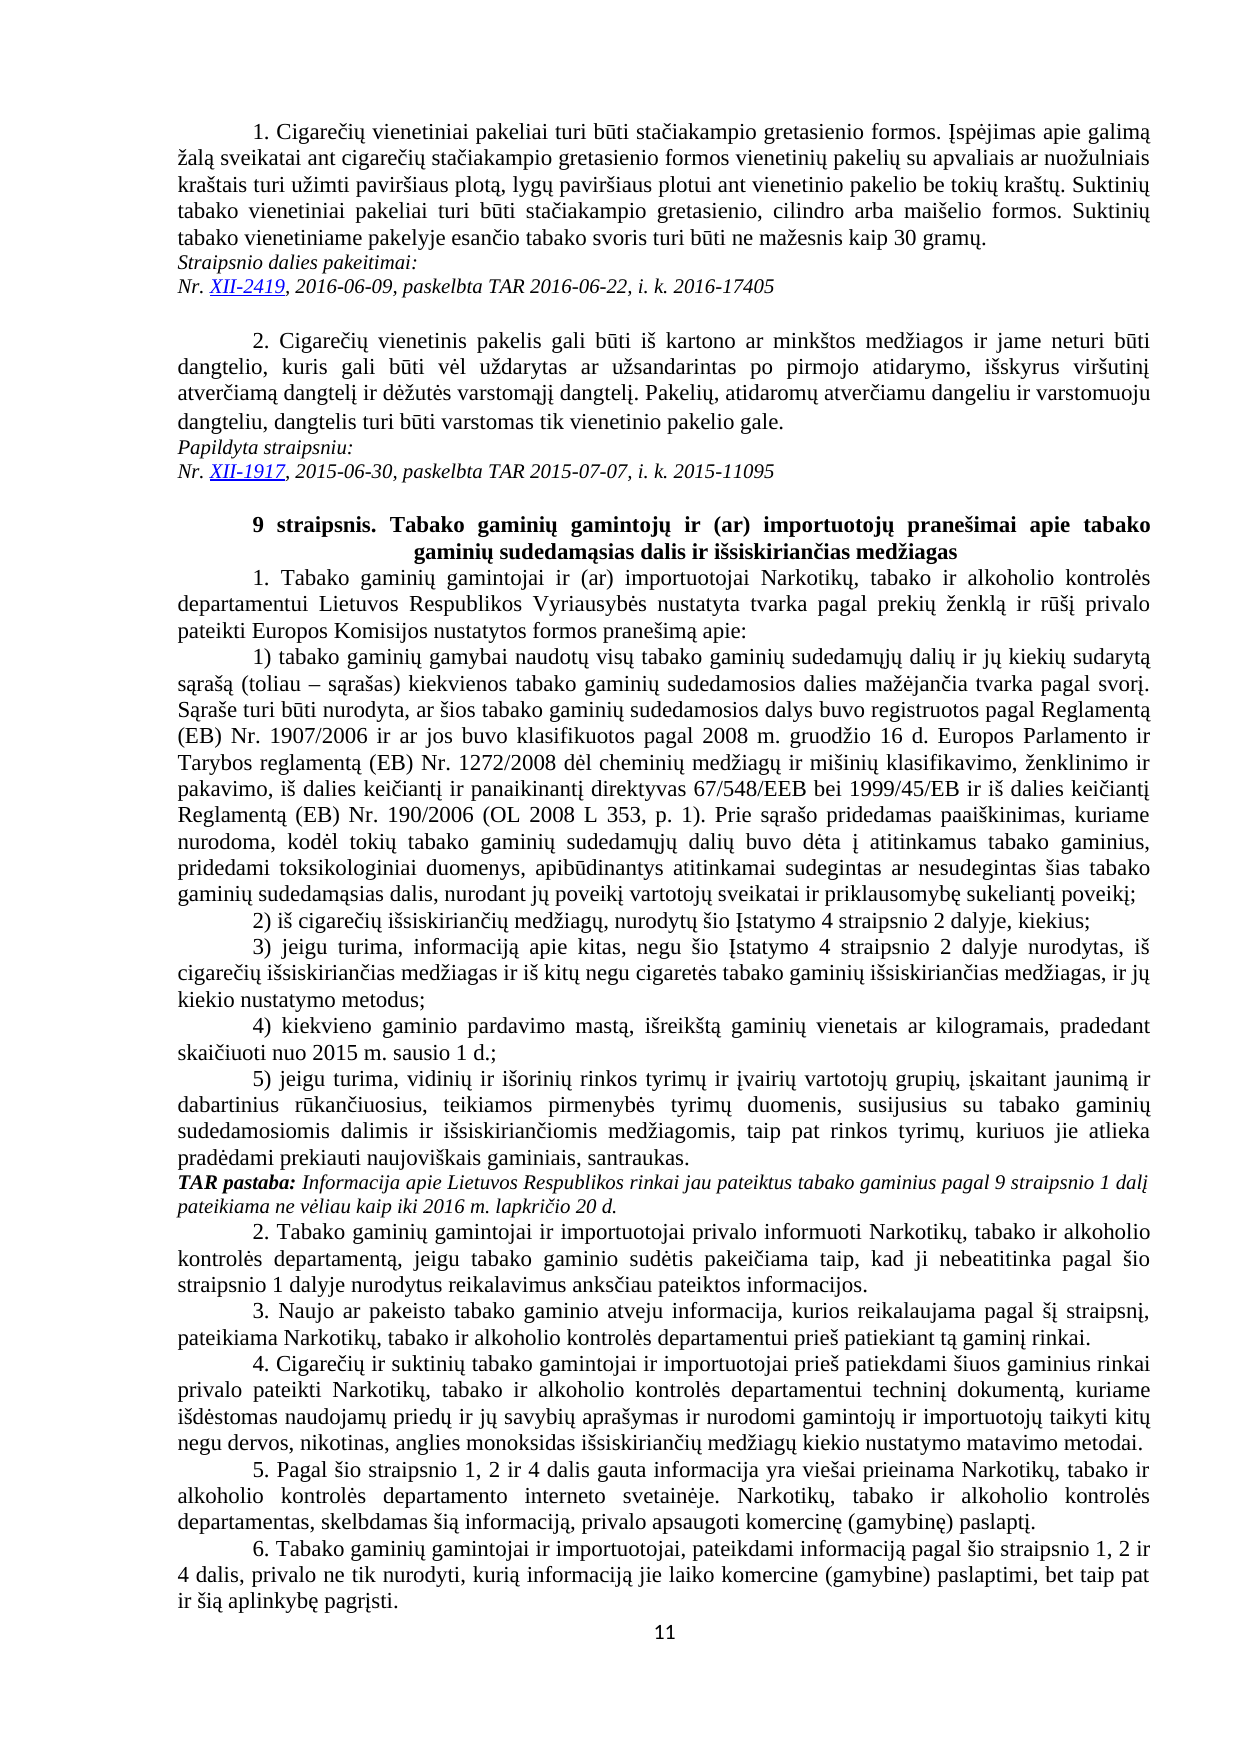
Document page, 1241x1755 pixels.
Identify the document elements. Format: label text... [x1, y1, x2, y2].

text 3. Naujo ar pakeisto tabako gaminio atveju informacija, kurios reikalaujama pagal šį straipsnį, pateikiama Narkotikų, tabako ir alkoholio kontrolės departamentui prieš patiekiant tą gaminį rinkai. [177, 1297, 1152, 1350]
text 5) jeigu turima, vidinių ir išorinių rinkos tyrimų ir įvairių vartotojų grupių, įskaitant jaunimą ir dabartinius rūkančiuosius, teikiamos pirmenybės tyrimų duomenis, susijusius su tabako gaminių sudedamosiomis dalimis ir išsiskiriančiomis medžiagomis, taip pat rinkos tyrimų, kuriuos jie atlieka pradėdami prekiauti naujoviškais gaminiais, santraukas. [177, 1065, 1152, 1170]
text 3) jeigu turima, informaciją apie kitas, negu šio Įstatymo 4 straipsnio 2 dalyje nurodytas, iš cigarečių išsiskiriančias medžiagas ir iš kitų negu cigaretės tabako gaminių išsiskiriančias medžiagas, ir jų kiekio nustatymo metodus; [177, 933, 1152, 1012]
text 2) iš cigarečių išsiskiriančių medžiagų, nurodytų šio Įstatymo 4 straipsnio 2 dalyje, kiekius; [177, 907, 1152, 933]
text 5. Pagal šio straipsnio 1, 2 ir 4 dalis gauta informacija yra viešai prieinama Narkotikų, tabako ir alkoholio kontrolės departamento interneto svetainėje. Narkotikų, tabako ir alkoholio kontrolės departamentas, skelbdamas šią informaciją, privalo apsaugoti komercinę (gamybinę) paslaptį. [177, 1456, 1152, 1535]
text 4. Cigarečių ir suktinių tabako gamintojai ir importuotojai prieš patiekdami šiuos gaminius rinkai privalo pateikti Narkotikų, tabako ir alkoholio kontrolės departamentui techninį dokumentą, kuriame išdėstomas naudojamų priedų ir jų savybių aprašymas ir nurodomi gamintojų ir importuotojų taikyti kitų negu dervos, nikotinas, anglies monoksidas išsiskiriančių medžiagų kiekio nustatymo matavimo metodai. [177, 1350, 1152, 1456]
text Nr. XII-1917, 2015-06-30, paskelbta TAR 2015-07-07, i. k. 2015-11095 [177, 459, 1152, 483]
text 1. Tabako gaminių gamintojai ir (ar) importuotojai Narkotikų, tabako ir alkoholio kontrolės departamentui Lietuvos Respublikos Vyriausybės nustatyta tvarka pagal prekių ženklą ir rūšį privalo pateikti Europos Komisijos nustatytos formos pranešimą apie: [177, 564, 1152, 643]
text 9 straipsnis. Tabako gaminių gamintojų ir (ar) importuotojų pranešimai apie tabako gaminių sudedamąsias dalis ir išsiskiriančias medžiagas [252, 511, 1152, 564]
text 1) tabako gaminių gamybai naudotų visų tabako gaminių sudedamųjų dalių ir jų kiekių sudarytą sąrašą (toliau – sąrašas) kiekvienos tabako gaminių sudedamosios dalies mažėjančia tvarka pagal svorį. Sąraše turi būti nurodyta, ar šios tabako gaminių sudedamosios dalys buvo registruotos pagal Reglamentą (EB) Nr. 1907/2006 ir ar jos buvo klasifikuotos pagal 2008 m. gruodžio 16 d. Europos Parlamento ir Tarybos reglamentą (EB) Nr. 1272/2008 dėl cheminių medžiagų ir mišinių klasifikavimo, ženklinimo ir pakavimo, iš dalies keičiantį ir panaikinantį direktyvas 67/548/EEB bei 1999/45/EB ir iš dalies keičiantį Reglamentą (EB) Nr. 190/2006 (OL 2008 L 353, p. 1). Prie sąrašo pridedamas paaiškinimas, kuriame nurodoma, kodėl tokių tabako gaminių sudedamųjų dalių buvo dėta į atitinkamus tabako gaminius, pridedami toksikologiniai duomenys, apibūdinantys atitinkamai sudegintas ar nesudegintas šias tabako gaminių sudedamąsias dalis, nurodant jų poveikį vartotojų sveikatai ir priklausomybę sukeliantį poveikį; [177, 643, 1152, 907]
text Papildyta straipsniu: [177, 434, 1152, 459]
text 6. Tabako gaminių gamintojai ir importuotojai, pateikdami informaciją pagal šio straipsnio 1, 2 ir 4 dalis, privalo ne tik nurodyti, kurią informaciją jie laiko komercine (gamybine) paslaptimi, bet taip pat ir šią aplinkybę pagrįsti. [177, 1535, 1152, 1614]
text TAR pastaba: Informacija apie Lietuvos Respublikos rinkai jau pateiktus tabako gaminius pagal 9 straipsnio 1 dalį pateikiama ne vėliau kaip iki 2016 m. lapkričio 20 d. [177, 1170, 1152, 1218]
text Nr. XII-2419, 2016-06-09, paskelbta TAR 2016-06-22, i. k. 2016-17405 [177, 274, 1152, 298]
text 1. Cigarečių vienetiniai pakeliai turi būti stačiakampio gretasienio formos. Įspėjimas apie galimą žalą sveikatai ant cigarečių stačiakampio gretasienio formos vienetinių pakelių su apvaliais ar nuožulniais kraštais turi užimti paviršiaus plotą, lygų paviršiaus plotui ant vienetinio pakelio be tokių kraštų. Suktinių tabako vienetiniai pakeliai turi būti stačiakampio gretasienio, cilindro arba maišelio formos. Suktinių tabako vienetiniame pakelyje esančio tabako svoris turi būti ne mažesnis kaip 30 gramų. [177, 118, 1152, 250]
text Straipsnio dalies pakeitimai: [177, 250, 1152, 274]
text 2. Cigarečių vienetinis pakelis gali būti iš kartono ar minkštos medžiagos ir jame neturi būti dangtelio, kuris gali būti vėl uždarytas ar užsandarintas po pirmojo atidarymo, išskyrus viršutinį atverčiamą dangtelį ir dėžutės varstomąjį dangtelį. Pakelių, atidaromų atverčiamu dangeliu ir varstomuoju dangteliu, dangtelis turi būti varstomas tik vienetinio pakelio gale. [177, 327, 1152, 434]
text 4) kiekvieno gaminio pardavimo mastą, išreikštą gaminių vienetais ar kilogramais, pradedant skaičiuoti nuo 2015 m. sausio 1 d.; [177, 1012, 1152, 1065]
text 2. Tabako gaminių gamintojai ir importuotojai privalo informuoti Narkotikų, tabako ir alkoholio kontrolės departamentą, jeigu tabako gaminio sudėtis pakeičiama taip, kad ji nebeatitinka pagal šio straipsnio 1 dalyje nurodytus reikalavimus anksčiau pateiktos informacijos. [177, 1218, 1152, 1297]
